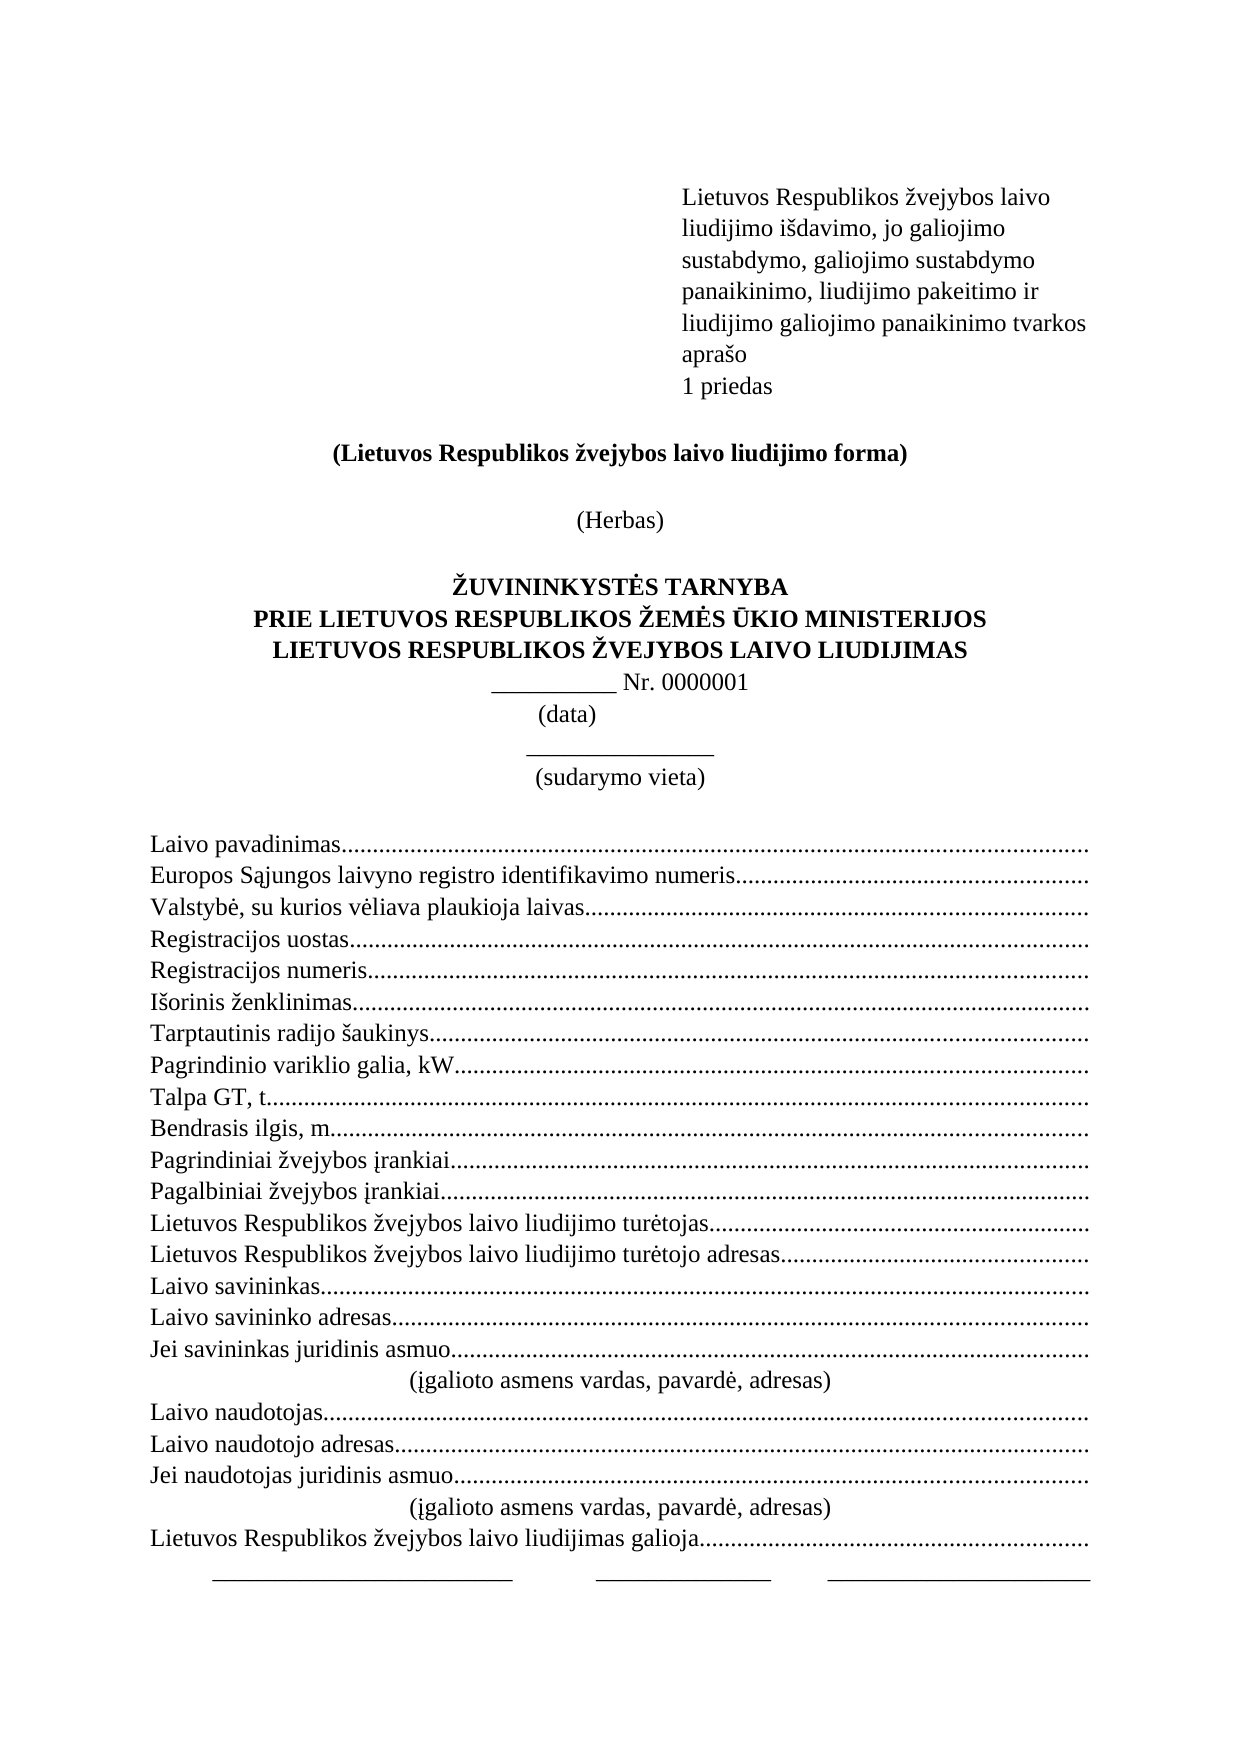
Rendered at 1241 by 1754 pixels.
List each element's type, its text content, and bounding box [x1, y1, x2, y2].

text Laivo naudotojo adresas [150, 1429, 1090, 1457]
text ŽUVININKYSTĖS TARNYBA [150, 572, 1090, 601]
text _______________ [150, 730, 1090, 759]
text PRIE LIETUVOS RESPUBLIKOS ŽEMĖS ŪKIO MINISTERIJOS [150, 604, 1090, 633]
text Tarptautinis radijo šaukinys [150, 1018, 1090, 1047]
text ________________________ ______________ _____________________ [150, 1555, 1090, 1584]
text panaikinimo, liudijimo pakeitimo ir [682, 276, 1090, 305]
text Pagalbiniai žvejybos įrankiai [150, 1176, 1090, 1205]
text Lietuvos Respublikos žvejybos laivo liudijimas galioja [150, 1523, 1090, 1552]
text Lietuvos Respublikos žvejybos laivo liudijimo turėtojas [150, 1208, 1090, 1237]
text liudijimo išdavimo, jo galiojimo [682, 213, 1090, 242]
text Registracijos numeris [150, 955, 1090, 984]
text Laivo savininkas [150, 1271, 1090, 1300]
text Pagrindiniai žvejybos įrankiai [150, 1145, 1090, 1173]
text Laivo savininko adresas [150, 1302, 1090, 1331]
text 1 priedas [682, 371, 1090, 400]
text Bendrasis ilgis, m [150, 1113, 1090, 1142]
text (Herbas) [150, 505, 1090, 534]
text Valstybė, su kurios vėliava plaukioja laivas [150, 892, 1090, 921]
text sustabdymo, galiojimo sustabdymo [682, 245, 1090, 273]
text Jei naudotojas juridinis asmuo [150, 1460, 1090, 1489]
text Išorinis ženklinimas [150, 987, 1090, 1016]
text (Lietuvos Respublikos žvejybos laivo liudijimo forma) [150, 438, 1090, 467]
text __________ Nr. 0000001 [150, 667, 1090, 696]
text Talpa GT, t [150, 1082, 1090, 1110]
text (data) [150, 699, 984, 727]
text Europos Sąjungos laivyno registro identifikavimo numeris [150, 861, 1090, 889]
text LIETUVOS RESPUBLIKOS ŽVEJYBOS LAIVO LIUDIJIMAS [150, 636, 1090, 664]
text Laivo naudotojas [150, 1397, 1090, 1426]
text Lietuvos Respublikos žvejybos laivo liudijimo turėtojo adresas [150, 1239, 1090, 1268]
text (įgalioto asmens vardas, pavardė, adresas) [150, 1366, 1090, 1394]
text Laivo pavadinimas [150, 829, 1090, 858]
text Jei savininkas juridinis asmuo [150, 1334, 1090, 1363]
text Registracijos uostas [150, 924, 1090, 952]
text liudijimo galiojimo panaikinimo tvarkos [682, 308, 1090, 337]
text (sudarymo vieta) [150, 762, 1090, 791]
text Pagrindinio variklio galia, kW [150, 1050, 1090, 1079]
text aprašo [682, 339, 1090, 368]
text Lietuvos Respublikos žvejybos laivo [682, 182, 1090, 210]
text (įgalioto asmens vardas, pavardė, adresas) [150, 1492, 1090, 1521]
